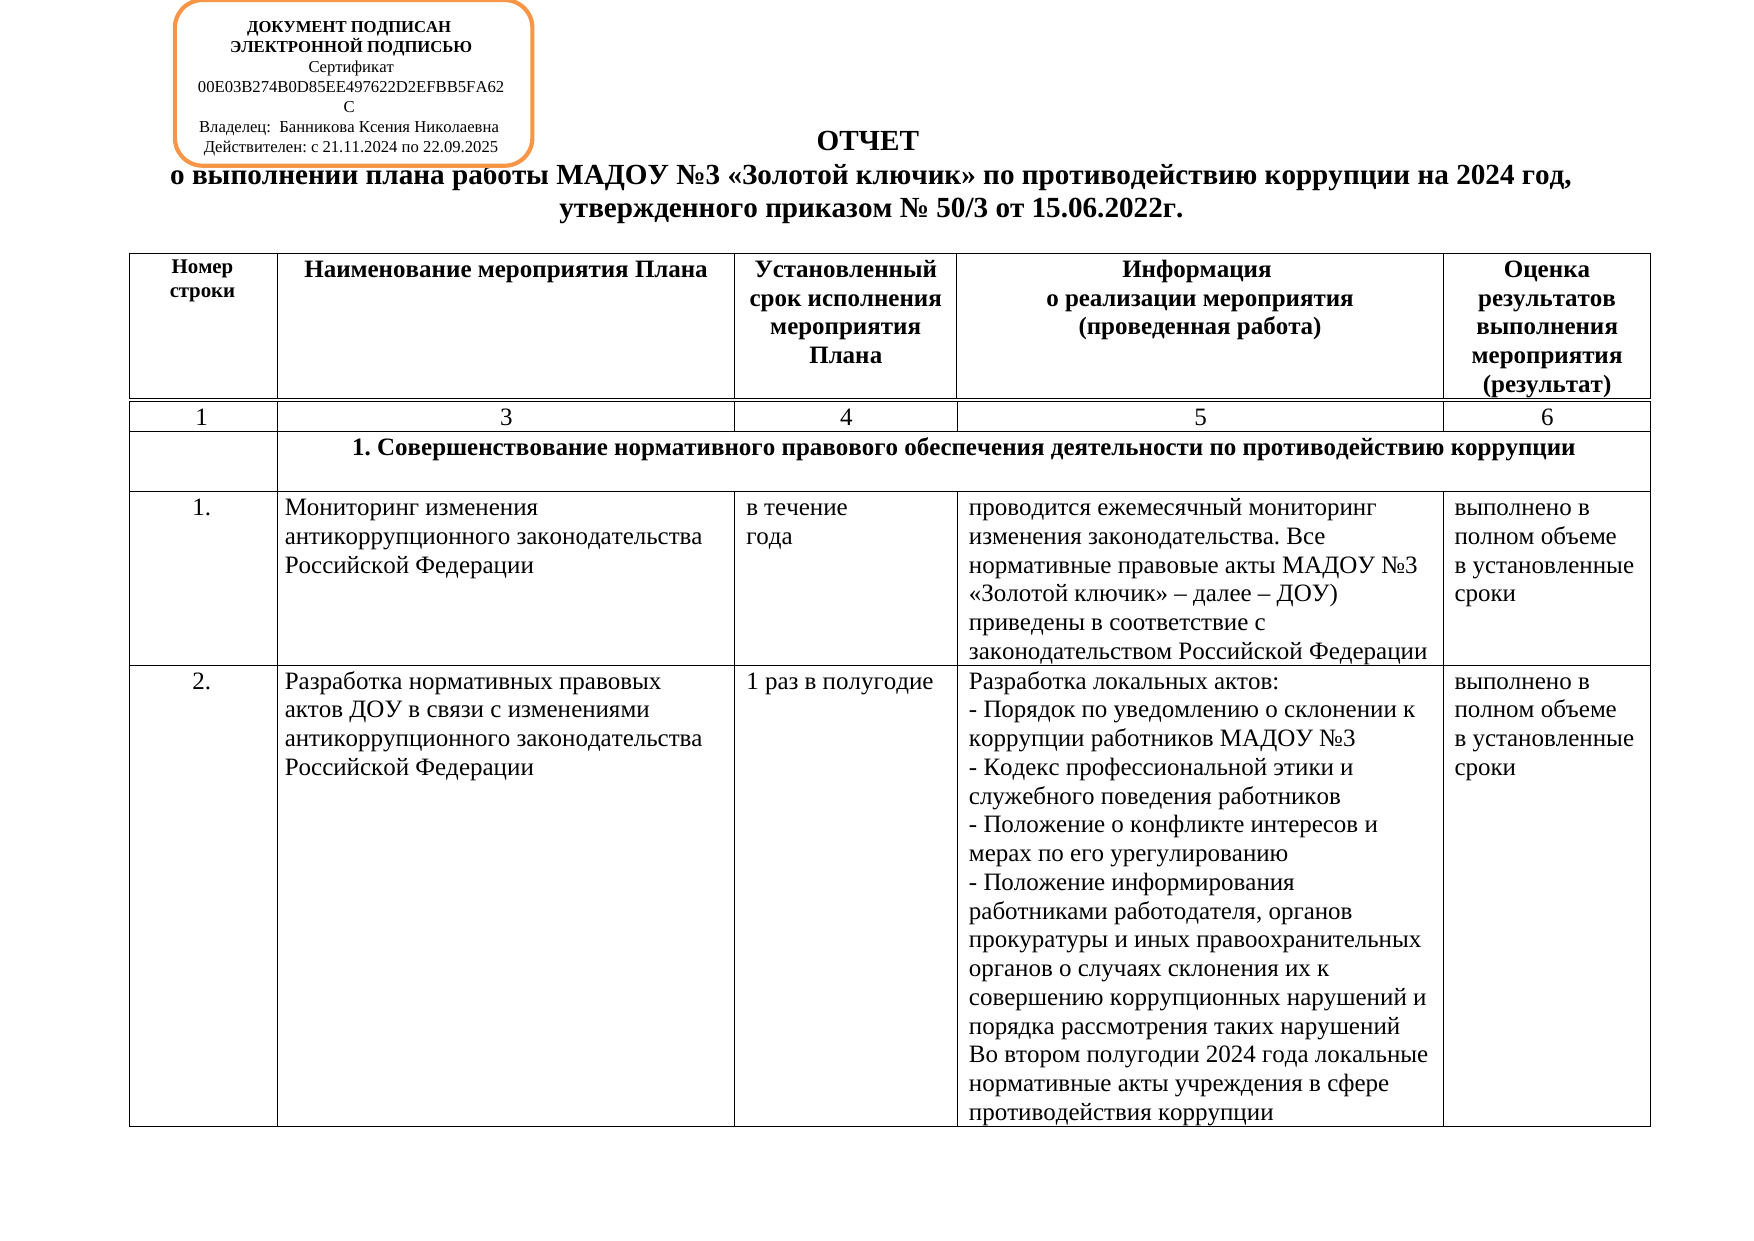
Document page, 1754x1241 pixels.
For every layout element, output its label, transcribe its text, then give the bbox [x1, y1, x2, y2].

table_cell 1 раз в полугодие [735, 666, 957, 1126]
table_cell проводится ежемесячный мониторинг изменения законодательства. Все нормативные правовые акты МАДОУ №3 «Золотой ключик» – далее – ДОУ) приведены в соответствие с законодательством Российской Федерации [958, 492, 1443, 665]
table_header 5 [958, 402, 1443, 431]
table_cell выполнено в полном объеме в установленные сроки [1444, 666, 1650, 1126]
text [118, 123, 178, 157]
table_header 1 [130, 402, 277, 431]
table_header Информация о реализации мероприятия (проведенная работа) [957, 254, 1443, 398]
table_cell [130, 432, 277, 491]
table_cell выполнено в полном объеме в установленные сроки [1444, 492, 1650, 665]
table_header Оценка результатов выполнения мероприятия (результат) [1444, 254, 1650, 398]
table_cell Разработка локальных актов: - Порядок по уведомлению о склонении к коррупции работников МАДОУ №3 - Кодекс профессиональной этики и служебного поведения работников - Положение о конфликте интересов и мерах по его урегулированию - Положение информирования работниками работодателя, органов прокуратуры и иных правоохранительных органов о случаях склонения их к совершению коррупционных нарушений и порядка рассмотрения таких нарушений Во втором полугодии 2024 года локальные нормативные акты учреждения в сфере противодействия коррупции [958, 666, 1443, 1126]
table_header Установленный срок исполнения мероприятия Плана [735, 254, 956, 398]
table_cell Разработка нормативных правовых актов ДОУ в связи с изменениями антикоррупционного законодательства Российской Федерации [278, 666, 734, 1126]
table_header 4 [735, 402, 957, 431]
table_cell Мониторинг изменения антикоррупционного законодательства Российской Федерации [278, 492, 734, 665]
text о выполнении плана работы МАДОУ №3 «Золотой ключик» по противодействию коррупции на 2024 год, утвержденного приказом № 50/3 от 15.06.2022г. [118, 157, 1624, 224]
table_header 6 [1444, 402, 1650, 431]
table_cell в течение года [735, 492, 957, 665]
table_cell 2. [130, 666, 277, 1126]
table_header 3 [278, 402, 734, 431]
table_header Наименование мероприятия Плана [278, 254, 734, 398]
table_header Номер строки [130, 254, 277, 398]
text ОТЧЕТ [529, 123, 1624, 157]
table_cell 1. [130, 492, 277, 665]
table_cell 1. Совершенствование нормативного правового обеспечения деятельности по противодействию коррупции [278, 432, 1650, 491]
